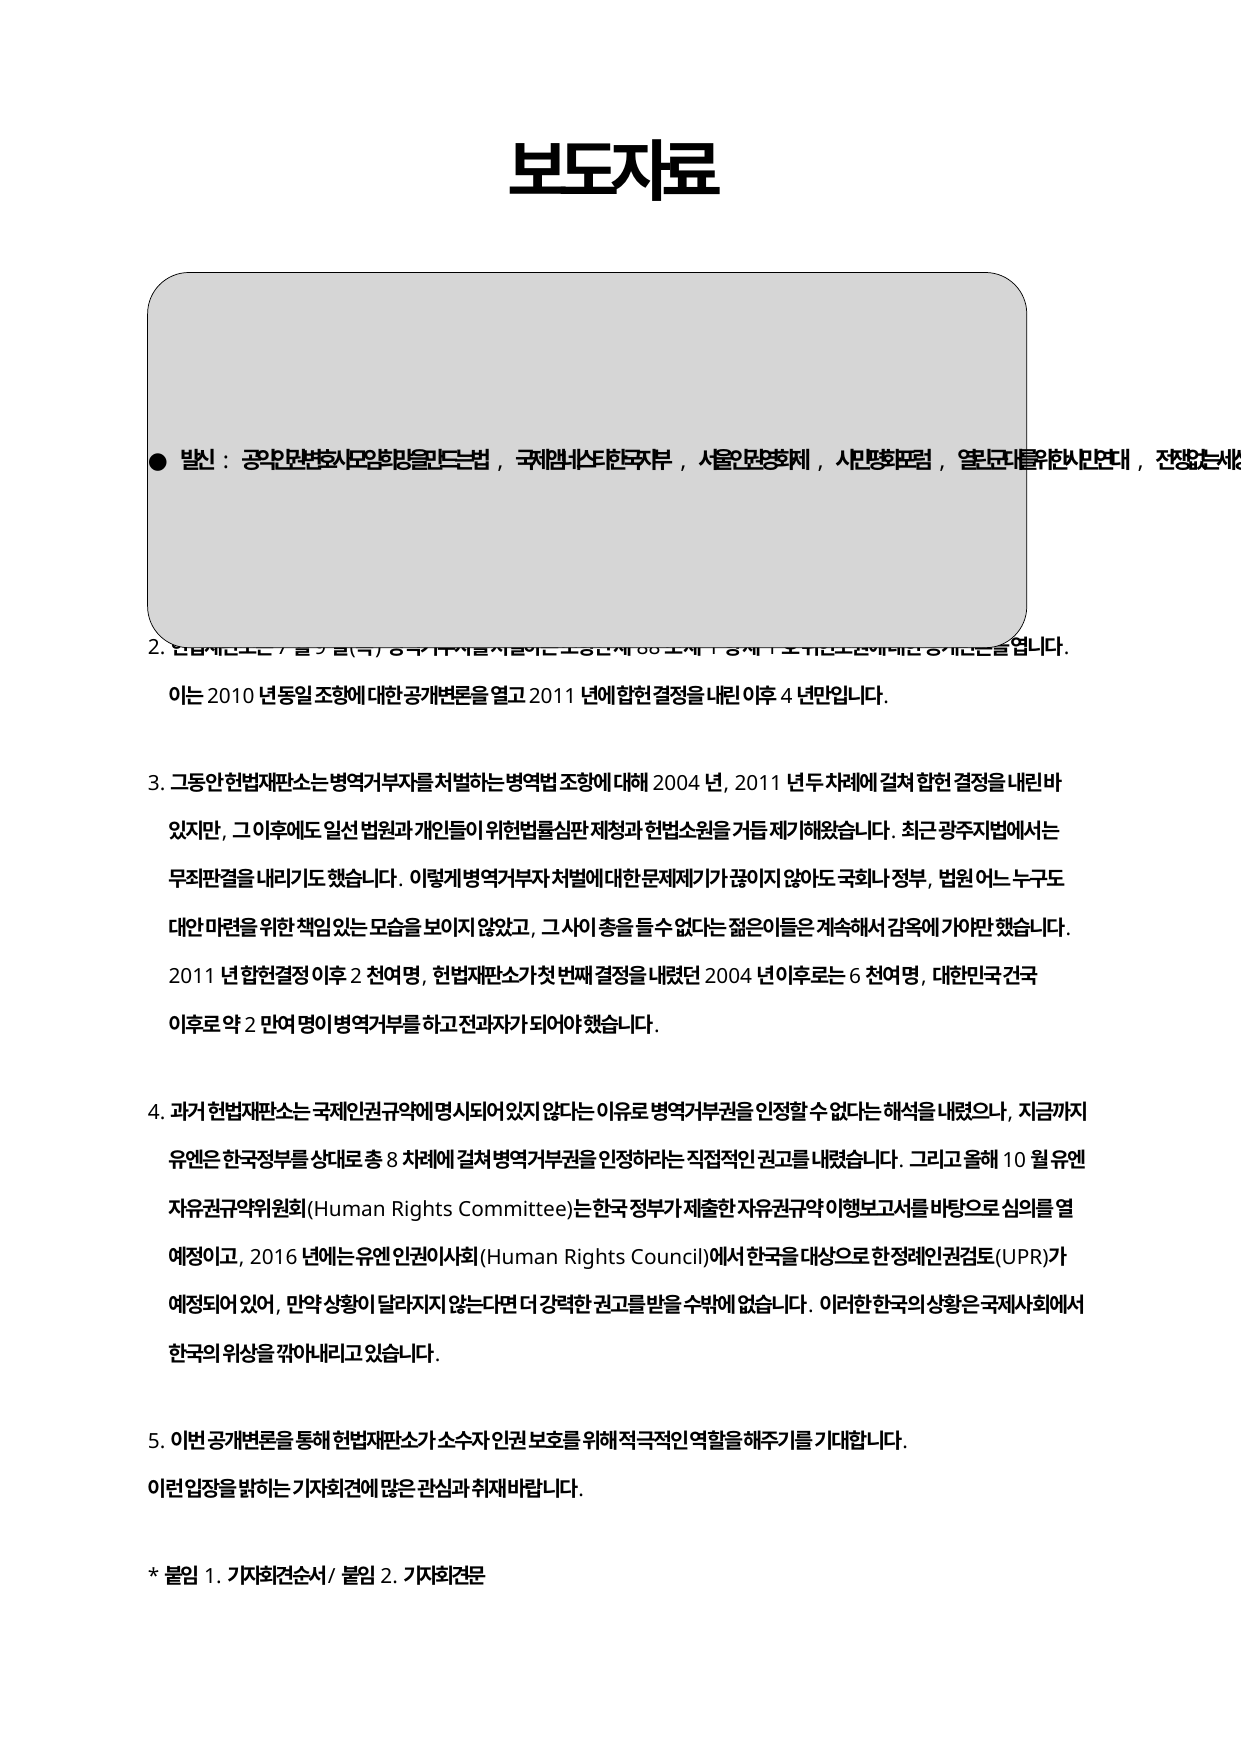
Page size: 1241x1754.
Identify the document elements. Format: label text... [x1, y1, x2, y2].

text - 병역법 제88조 제1항 제1호에 대한 위헌소원 공개변론에 즈음한 기자회견 [1028, 446, 1093, 483]
text 보도자료 [148, 118, 1093, 214]
text 4. 과거 헌법재판소는 국제인권규약에 명시되어 있지 않다는 이유로 병역거부권을 인정할 수 없다는 해석을 내렸으나, 지금까지 유엔은 한국정부를 상대로 총 8차례에 걸쳐 병역거부권을 인정하라는 직접적인 권고를 내렸습니다. 그리고 올해 10월 유엔 자유권규약위원회(Human Rights Committee)는 한국 정부가 제출한 자유권규약 이행보고서를 바탕으로 심의를 열 예정이고, 2016년에는 유엔 인권이사회(Human Rights Council)에서 한국을 대상으로 한 정례인권검토(UPR)가 예정되어 있어, 만약 상황이 달라지지 않는다면 더 강력한 권고를 받을 수밖에 없습니다. 이러한 한국의 상황은 국제사회에서 한국의 위상을 깎아내리고 있습니다. [148, 1095, 1093, 1367]
text 5. 이번 공개변론을 통해 헌법재판소가 소수자 인권 보호를 위해 적극적인 역할을 해주기를 기대합니다. [148, 1424, 1093, 1454]
text 3. 그동안 헌법재판소는 병역거부자를 처벌하는 병역법 조항에 대해 2004년, 2011년 두 차례에 걸쳐 합헌 결정을 내린 바 있지만, 그 이후에도 일선 법원과 개인들이 위헌법률심판 제청과 헌법소원을 거듭 제기해왔습니다. 최근 광주지법에서는 무죄판결을 내리기도 했습니다. 이렇게 병역거부자 처벌에 대한 문제제기가 끊이지 않아도 국회나 정부, 법원 어느 누구도 대안 마련을 위한 책임 있는 모습을 보이지 않았고, 그 사이 총을 들 수 없다는 젊은이들은 계속해서 감옥에 가야만 했습니다. 2011년 합헌결정 이후 2천여 명, 헌법재판소가 첫 번째 결정을 내렸던 2004년 이후로는 6천여 명, 대한민국 건국 이후로 약 2만여 명이 병역거부를 하고 전과자가 되어야 했습니다. [148, 766, 1093, 1038]
text 2. 헌법재판소는 7월 9일(목) 병역거부자를 처벌하는 조항인 제88조 제1항 제1호 위헌소원에 대한 공개변론을 엽니다. 이는 2010년 동일 조항에 대한 공개변론을 열고 2011년에 합헌 결정을 내린 이후 4년만입니다. [148, 631, 1093, 709]
text “병역거부자를 처벌하는 현행 병역법은 위헌입니다” [1028, 354, 1093, 412]
text 이런 입장을 밝히는 기자회견에 많은 관심과 취재 바랍니다. [148, 1472, 1093, 1503]
text * 붙임1. 기자회견 순서/ 붙임2. 기자회견문 [148, 1559, 1093, 1589]
text 1. 평화의 인사를 드립니다. [1028, 544, 1093, 574]
